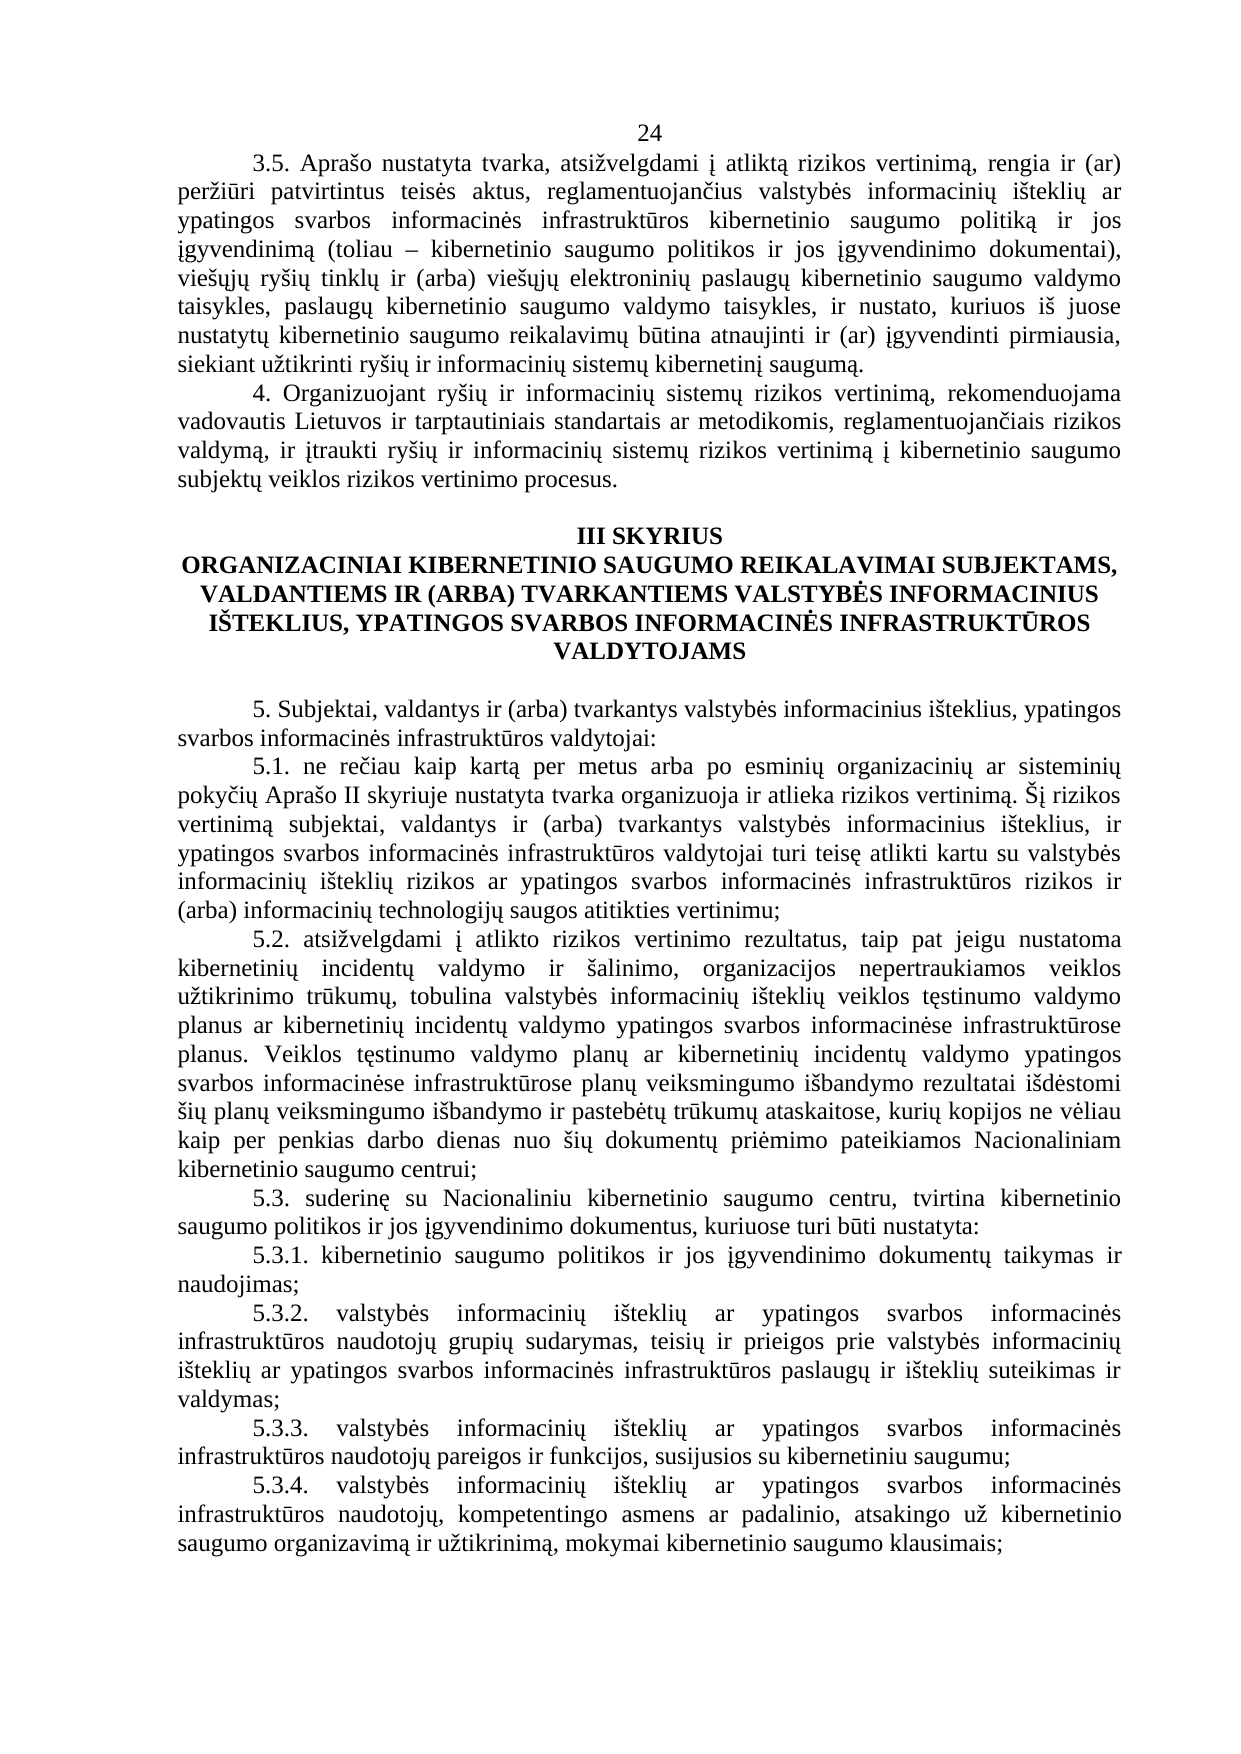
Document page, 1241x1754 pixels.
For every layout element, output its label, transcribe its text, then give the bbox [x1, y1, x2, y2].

text 5.3. suderinę su Nacionaliniu kibernetinio saugumo centru, tvirtina kibernetinio saugumo politikos ir jos įgyvendinimo dokumentus, kuriuose turi būti nustatyta: [177, 1183, 1122, 1240]
text 5. Subjektai, valdantys ir (arba) tvarkantys valstybės informacinius išteklius, ypatingos svarbos informacinės infrastruktūros valdytojai: [177, 694, 1122, 751]
text 3.5. Aprašo nustatyta tvarka, atsižvelgdami į atliktą rizikos vertinimą, rengia ir (ar) peržiūri patvirtintus teisės aktus, reglamentuojančius valstybės informacinių išteklių ar ypatingos svarbos informacinės infrastruktūros kibernetinio saugumo politiką ir jos įgyvendinimą (toliau – kibernetinio saugumo politikos ir jos įgyvendinimo dokumentai), viešųjų ryšių tinklų ir (arba) viešųjų elektroninių paslaugų kibernetinio saugumo valdymo taisykles, paslaugų kibernetinio saugumo valdymo taisykles, ir nustato, kuriuos iš juose nustatytų kibernetinio saugumo reikalavimų būtina atnaujinti ir (ar) įgyvendinti pirmiausia, siekiant užtikrinti ryšių ir informacinių sistemų kibernetinį saugumą. [177, 148, 1122, 378]
text 4. Organizuojant ryšių ir informacinių sistemų rizikos vertinimą, rekomenduojama vadovautis Lietuvos ir tarptautiniais standartais ar metodikomis, reglamentuojančiais rizikos valdymą, ir įtraukti ryšių ir informacinių sistemų rizikos vertinimą į kibernetinio saugumo subjektų veiklos rizikos vertinimo procesus. [177, 378, 1122, 493]
text 5.3.1. kibernetinio saugumo politikos ir jos įgyvendinimo dokumentų taikymas ir naudojimas; [177, 1240, 1122, 1298]
text 5.3.3. valstybės informacinių išteklių ar ypatingos svarbos informacinės infrastruktūros naudotojų pareigos ir funkcijos, susijusios su kibernetiniu saugumu; [177, 1413, 1122, 1470]
text 5.2. atsižvelgdami į atlikto rizikos vertinimo rezultatus, taip pat jeigu nustatoma kibernetinių incidentų valdymo ir šalinimo, organizacijos nepertraukiamos veiklos užtikrinimo trūkumų, tobulina valstybės informacinių išteklių veiklos tęstinumo valdymo planus ar kibernetinių incidentų valdymo ypatingos svarbos informacinėse infrastruktūrose planus. Veiklos tęstinumo valdymo planų ar kibernetinių incidentų valdymo ypatingos svarbos informacinėse infrastruktūrose planų veiksmingumo išbandymo rezultatai išdėstomi šių planų veiksmingumo išbandymo ir pastebėtų trūkumų ataskaitose, kurių kopijos ne vėliau kaip per penkias darbo dienas nuo šių dokumentų priėmimo pateikiamos Nacionaliniam kibernetinio saugumo centrui; [177, 924, 1122, 1183]
text ORGANIZACINIAI KIBERNETINIO SAUGUMO REIKALAVIMAI SUBJEKTAMS, VALDANTIEMS IR (ARBA) TVARKANTIEMS VALSTYBĖS INFORMACINIUS IŠTEKLIUS, YPATINGOS SVARBOS INFORMACINĖS INFRASTRUKTŪROS VALDYTOJAMS [177, 550, 1122, 665]
text 5.3.2. valstybės informacinių išteklių ar ypatingos svarbos informacinės infrastruktūros naudotojų grupių sudarymas, teisių ir prieigos prie valstybės informacinių išteklių ar ypatingos svarbos informacinės infrastruktūros paslaugų ir išteklių suteikimas ir valdymas; [177, 1298, 1122, 1413]
text III SKYRIUS [177, 521, 1122, 550]
text 5.3.4. valstybės informacinių išteklių ar ypatingos svarbos informacinės infrastruktūros naudotojų, kompetentingo asmens ar padalinio, atsakingo už kibernetinio saugumo organizavimą ir užtikrinimą, mokymai kibernetinio saugumo klausimais; [177, 1470, 1122, 1556]
text 5.1. ne rečiau kaip kartą per metus arba po esminių organizacinių ar sisteminių pokyčių Aprašo II skyriuje nustatyta tvarka organizuoja ir atlieka rizikos vertinimą. Šį rizikos vertinimą subjektai, valdantys ir (arba) tvarkantys valstybės informacinius išteklius, ir ypatingos svarbos informacinės infrastruktūros valdytojai turi teisę atlikti kartu su valstybės informacinių išteklių rizikos ar ypatingos svarbos informacinės infrastruktūros rizikos ir (arba) informacinių technologijų saugos atitikties vertinimu; [177, 751, 1122, 924]
